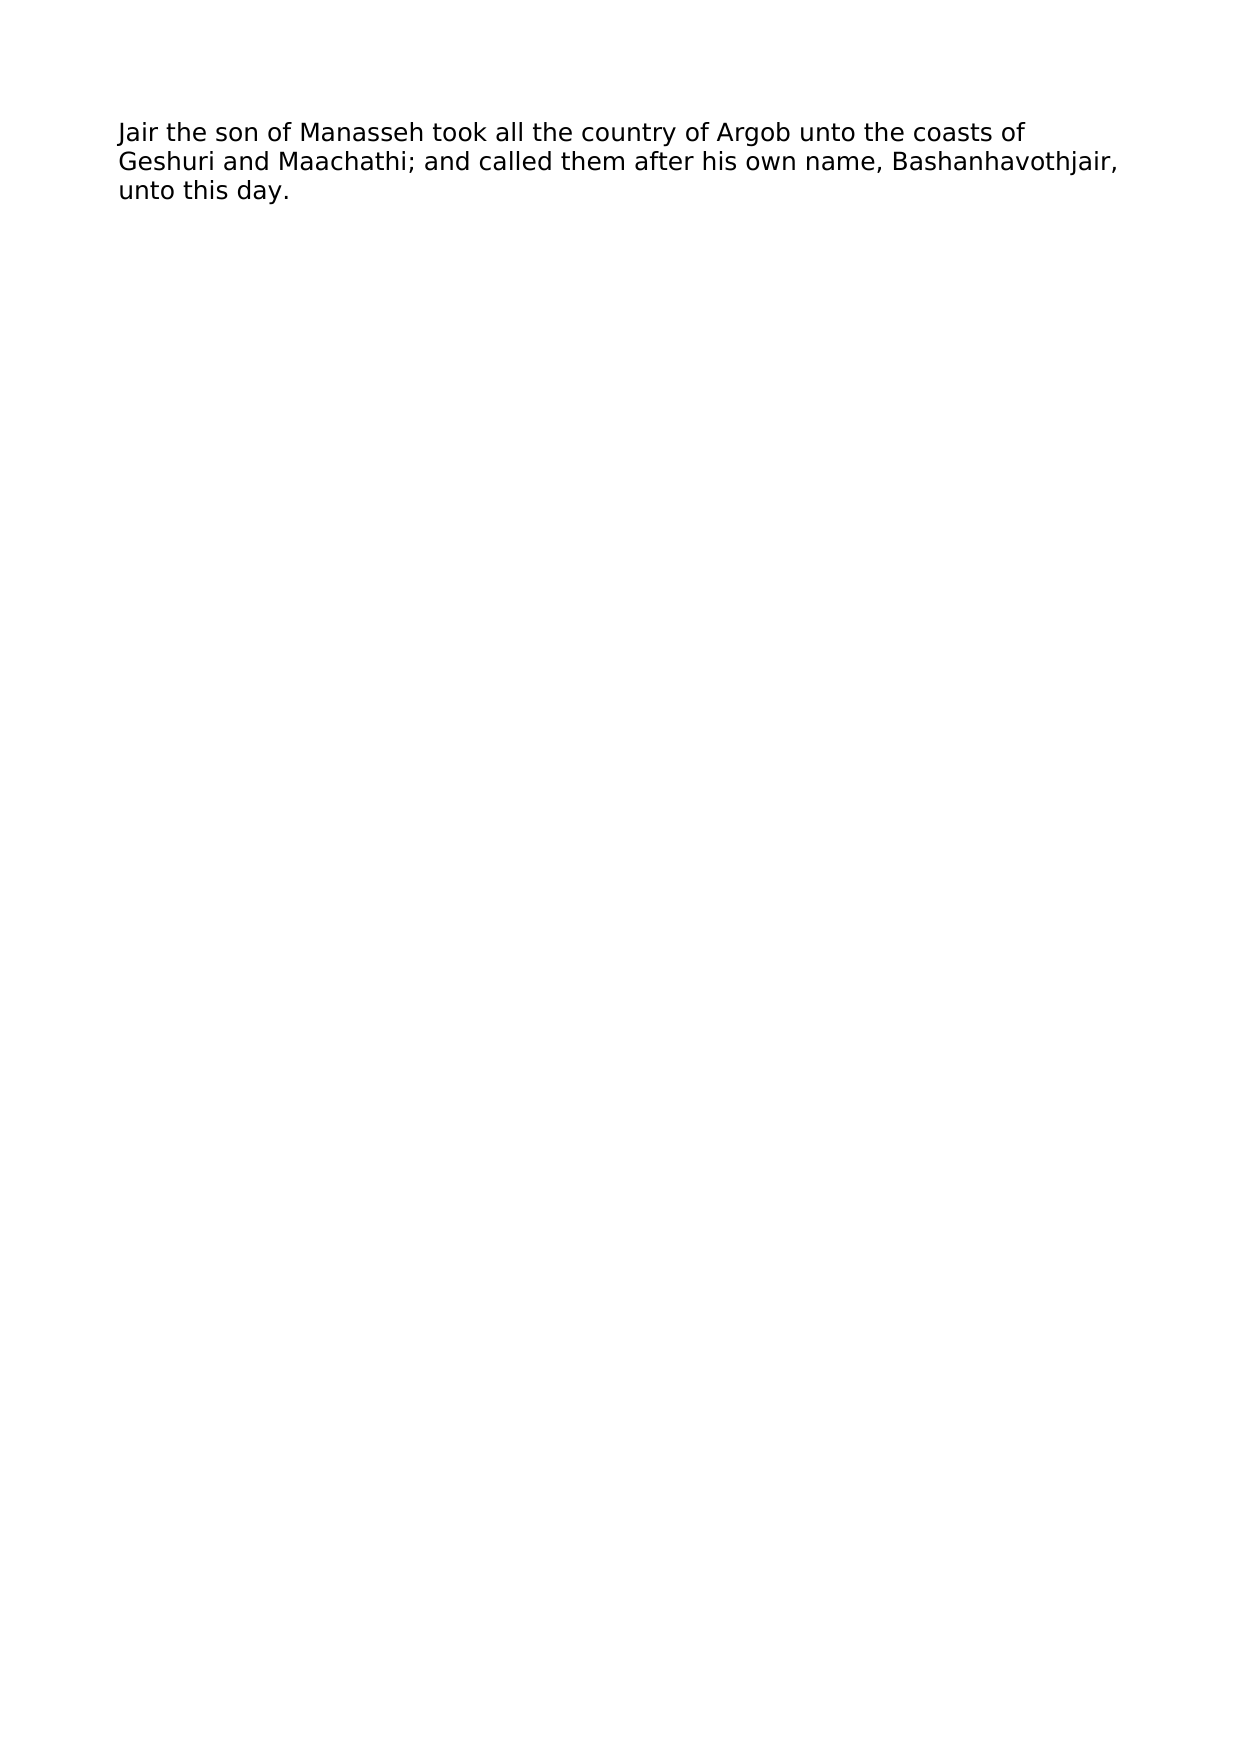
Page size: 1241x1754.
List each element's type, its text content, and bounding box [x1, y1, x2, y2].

text Jair the son of Manasseh took all the country of Argob unto the coasts of Geshuri and Maachathi; and called them after his own name, Bashanhavothjair, unto this day. [118, 118, 1122, 206]
